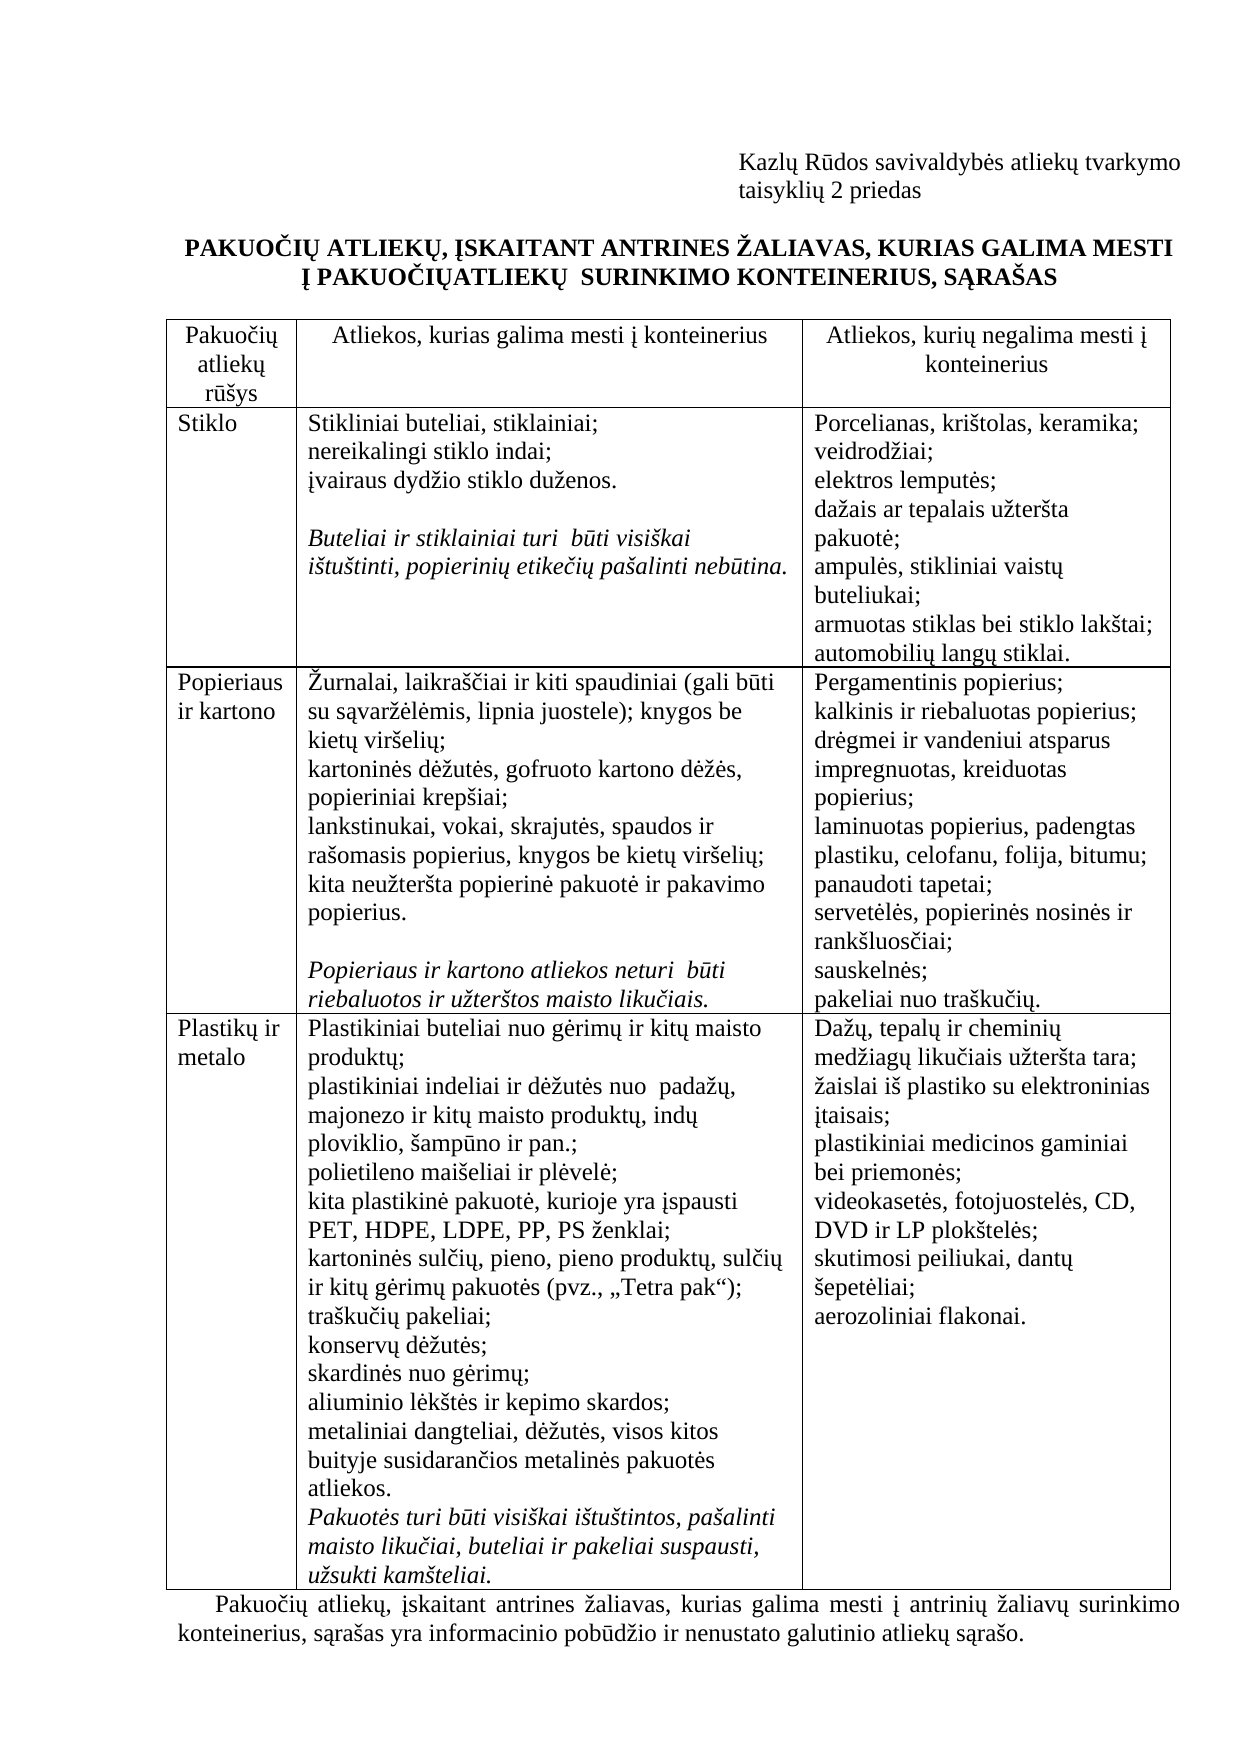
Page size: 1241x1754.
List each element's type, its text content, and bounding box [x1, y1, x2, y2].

text PAKUOČIŲ ATLIEKŲ, ĮSKAITANT ANTRINES ŽALIAVAS, KURIAS GALIMA MESTI Į PAKUOČIŲATLIEKŲ SURINKIMO KONTEINERIUS, SĄRAŠAS [177, 233, 1181, 291]
table_header Pakuočių atliekų rūšys [167, 320, 296, 407]
table_cell Stiklo [167, 408, 296, 666]
table_cell Popieriaus ir kartono [167, 668, 296, 1012]
table_cell Stikliniai buteliai, stiklainiai; nereikalingi stiklo indai; įvairaus dydžio stiklo duženos. Buteliai ir stiklainiai turi būti visiškai ištuštinti, popierinių etikečių pašalinti nebūtina. [297, 408, 802, 666]
text Kazlų Rūdos savivaldybės atliekų tvarkymo taisyklių 2 priedas [738, 147, 1181, 204]
table_cell Plastikų ir metalo [167, 1014, 296, 1588]
table_cell Plastikiniai buteliai nuo gėrimų ir kitų maisto produktų; plastikiniai indeliai ir dėžutės nuo padažų, majonezo ir kitų maisto produktų, indų ploviklio, šampūno ir pan.; polietileno maišeliai ir plėvelė; kita plastikinė pakuotė, kurioje yra įspausti PET, HDPE, LDPE, PP, PS ženklai; kartoninės sulčių, pieno, pieno produktų, sulčių ir kitų gėrimų pakuotės (pvz., „Tetra pak“); traškučių pakeliai; konservų dėžutės; skardinės nuo gėrimų; aliuminio lėkštės ir kepimo skardos; metaliniai dangteliai, dėžutės, visos kitos buityje susidarančios metalinės pakuotės atliekos. Pakuotės turi būti visiškai ištuštintos, pašalinti maisto likučiai, buteliai ir pakeliai suspausti, užsukti kamšteliai. [297, 1014, 802, 1588]
table_cell Žurnalai, laikraščiai ir kiti spaudiniai (gali būti su sąvaržėlėmis, lipnia juostele); knygos be kietų viršelių; kartoninės dėžutės, gofruoto kartono dėžės, popieriniai krepšiai; lankstinukai, vokai, skrajutės, spaudos ir rašomasis popierius, knygos be kietų viršelių; kita neužteršta popierinė pakuotė ir pakavimo popierius. Popieriaus ir kartono atliekos neturi būti riebaluotos ir užterštos maisto likučiais. [297, 668, 802, 1012]
text Pakuočių atliekų, įskaitant antrines žaliavas, kurias galima mesti į antrinių žaliavų surinkimo konteinerius, sąrašas yra informacinio pobūdžio ir nenustato galutinio atliekų sąrašo. [177, 1589, 1181, 1647]
table_header Atliekos, kurių negalima mesti į konteinerius [803, 320, 1170, 407]
table_header Atliekos, kurias galima mesti į konteinerius [297, 320, 802, 407]
table_cell Porcelianas, krištolas, keramika; veidrodžiai; elektros lemputės; dažais ar tepalais užteršta pakuotė; ampulės, stikliniai vaistų buteliukai; armuotas stiklas bei stiklo lakštai; automobilių langų stiklai. [803, 408, 1170, 666]
table_cell Pergamentinis popierius; kalkinis ir riebaluotas popierius; drėgmei ir vandeniui atsparus impregnuotas, kreiduotas popierius; laminuotas popierius, padengtas plastiku, celofanu, folija, bitumu; panaudoti tapetai; servetėlės, popierinės nosinės ir rankšluosčiai; sauskelnės; pakeliai nuo traškučių. [803, 668, 1170, 1012]
table_cell Dažų, tepalų ir cheminių medžiagų likučiais užteršta tara; žaislai iš plastiko su elektroninias įtaisais; plastikiniai medicinos gaminiai bei priemonės; videokasetės, fotojuostelės, CD, DVD ir LP plokštelės; skutimosi peiliukai, dantų šepetėliai; aerozoliniai flakonai. [803, 1014, 1170, 1588]
